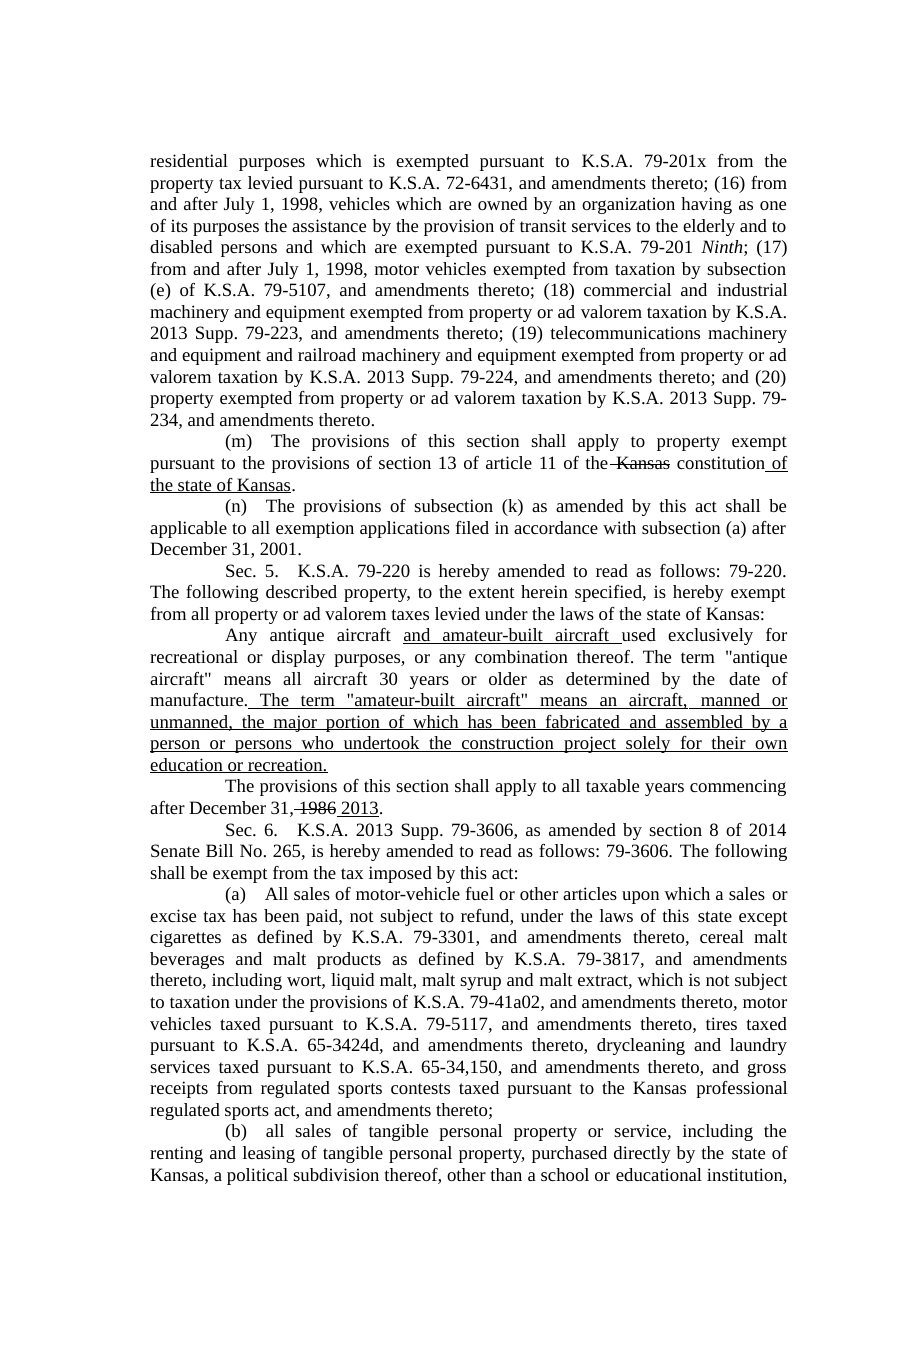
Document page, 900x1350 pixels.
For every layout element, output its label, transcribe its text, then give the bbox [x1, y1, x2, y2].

text Any antique aircraft and amateur-built aircraft used exclusively for recreational or display purposes, or any combination thereof. The term "antique aircraft" means all aircraft 30 years or older as determined by the date of manufacture. The term "amateur-built aircraft" means an aircraft, manned or unmanned, the major portion of which has been fabricated and assembled by a [150, 624, 787, 729]
text Sec. 6. K.S.A. 2013 Supp. 79-3606, as amended by section 8 of 2014 Senate Bill No. 265, is hereby amended to read as follows: 79-3606. The following shall be exempt from the tax imposed by this act: [150, 818, 787, 883]
text Sec. 5. K.S.A. 79-220 is hereby amended to read as follows: 79-220. The following described property, to the extent herein specified, is hereby exempt from all property or ad valorem taxes levied under the laws of the state of Kansas: [150, 560, 787, 624]
text (b) all sales of tangible personal property or service, including the renting and leasing of tangible personal property, purchased directly by the state of Kansas, a political subdivision thereof, other than a school or educational institution, [150, 1120, 787, 1185]
text (m) The provisions of this section shall apply to property exempt pursuant to the provisions of section 13 of article 11 of the Kansas constitution of the state of Kansas. [150, 430, 787, 495]
text The provisions of this section shall apply to all taxable years commencing after December 31, 1986 2013. [150, 775, 787, 818]
text person or persons who undertook the construction project solely for their own [150, 730, 787, 751]
text education or recreation. [150, 752, 787, 775]
text (a) All sales of motor-vehicle fuel or other articles upon which a sales or excise tax has been paid, not subject to refund, under the laws of this state except cigarettes as defined by K.S.A. 79-3301, and amendments thereto, cereal malt beverages and malt products as defined by K.S.A. 79-3817, and amendments thereto, including wort, liquid malt, malt syrup and malt extract, which is not subject to taxation under the provisions of K.S.A. 79-41a02, and amendments thereto, motor vehicles taxed pursuant to K.S.A. 79-5117, and amendments thereto, tires taxed pursuant to K.S.A. 65-3424d, and amendments thereto, drycleaning and laundry services taxed pursuant to K.S.A. 65-34,150, and amendments thereto, and gross receipts from regulated sports contests taxed pursuant to the Kansas professional regulated sports act, and amendments thereto; [150, 883, 787, 1120]
text (n) The provisions of subsection (k) as amended by this act shall be applicable to all exemption applications filed in accordance with subsection (a) after December 31, 2001. [150, 495, 787, 560]
text residential purposes which is exempted pursuant to K.S.A. 79-201x from the property tax levied pursuant to K.S.A. 72-6431, and amendments thereto; (16) from and after July 1, 1998, vehicles which are owned by an organization having as one of its purposes the assistance by the provision of transit services to the elderly and to disabled persons and which are exempted pursuant to K.S.A. 79-201 Ninth; (17) from and after July 1, 1998, motor vehicles exempted from taxation by subsection (e) of K.S.A. 79-5107, and amendments thereto; (18) commercial and industrial machinery and equipment exempted from property or ad valorem taxation by K.S.A. 2013 Supp. 79-223, and amendments thereto; (19) telecommunications machinery and equipment and railroad machinery and equipment exempted from property or ad valorem taxation by K.S.A. 2013 Supp. 79-224, and amendments thereto; and (20) property exempted from property or ad valorem taxation by K.S.A. 2013 Supp. 79-234, and amendments thereto. [150, 150, 787, 430]
